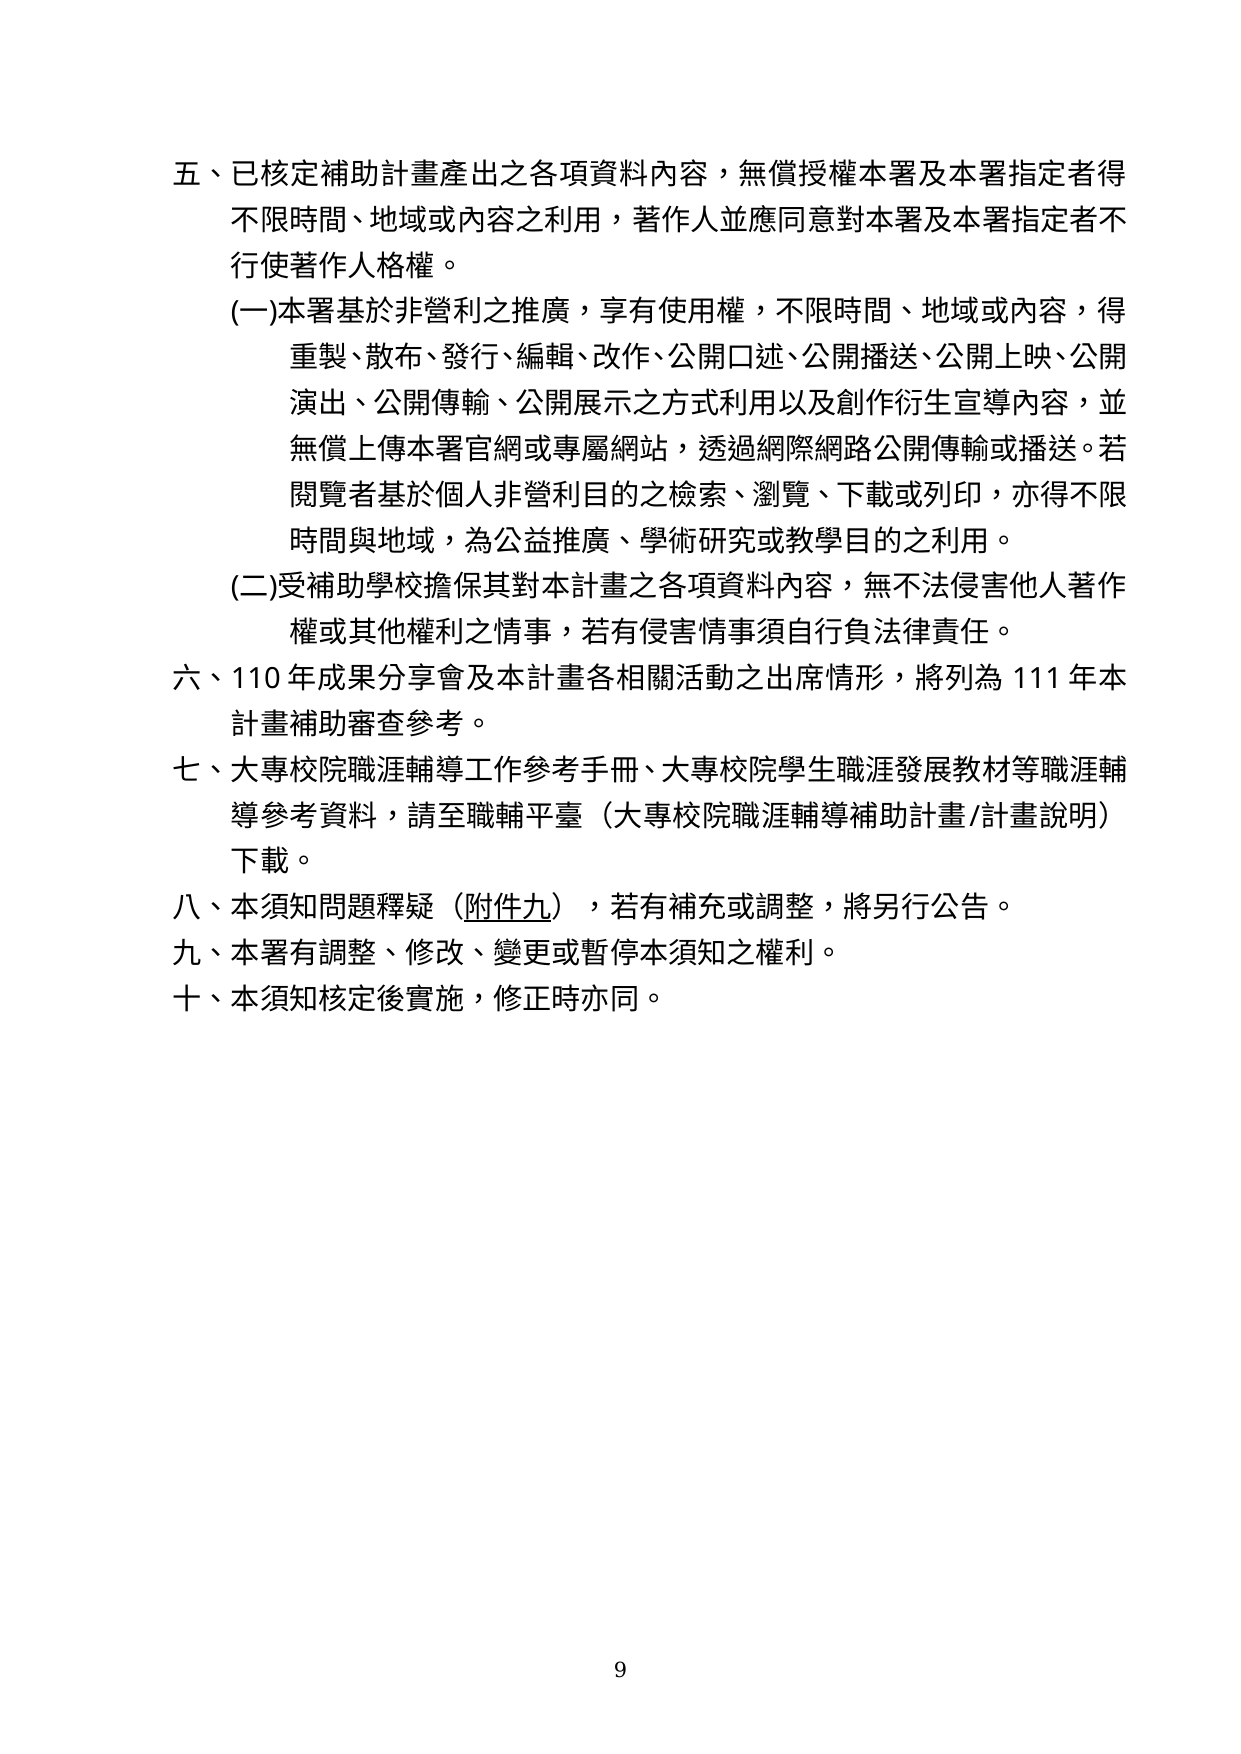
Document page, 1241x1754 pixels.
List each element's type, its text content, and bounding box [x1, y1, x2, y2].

list 本署有調整、修改、變更或暫停本須知之權利。 [172, 927, 1128, 973]
list 本須知核定後實施，修正時亦同。 [172, 973, 1128, 1018]
text (一)本署基於非營利之推廣，享有使用權，不限時間、地域或內容，得重製、散布、發行、編輯、改作、公開口述、公開播送、公開上映、公開演出、公開傳輸、公開展示之方式利用以及創作衍生宣導內容，並無償上傳本署官網或專屬網站，透過網際網路公開傳輸或播送。若閱覽者基於個人非營利目的之檢索、瀏覽、下載或列印，亦得不限時間與地域，為公益推廣、學術研究或教學目的之利用。 [231, 285, 1128, 560]
list 110年成果分享會及本計畫各相關活動之出席情形，將列為111年本計畫補助審查參考。 [172, 652, 1128, 743]
list 本須知問題釋疑（附件九），若有補充或調整，將另行公告。 [172, 881, 1128, 927]
text (二)受補助學校擔保其對本計畫之各項資料內容，無不法侵害他人著作權或其他權利之情事，若有侵害情事須自行負法律責任。 [231, 560, 1128, 652]
list 已核定補助計畫產出之各項資料內容，無償授權本署及本署指定者得不限時間、地域或內容之利用，著作人並應同意對本署及本署指定者不行使著作人格權。 [172, 148, 1128, 285]
list 大專校院職涯輔導工作參考手冊、大專校院學生職涯發展教材等職涯輔導參考資料，請至職輔平臺（大專校院職涯輔導補助計畫/計畫說明）下載。 [172, 743, 1128, 881]
